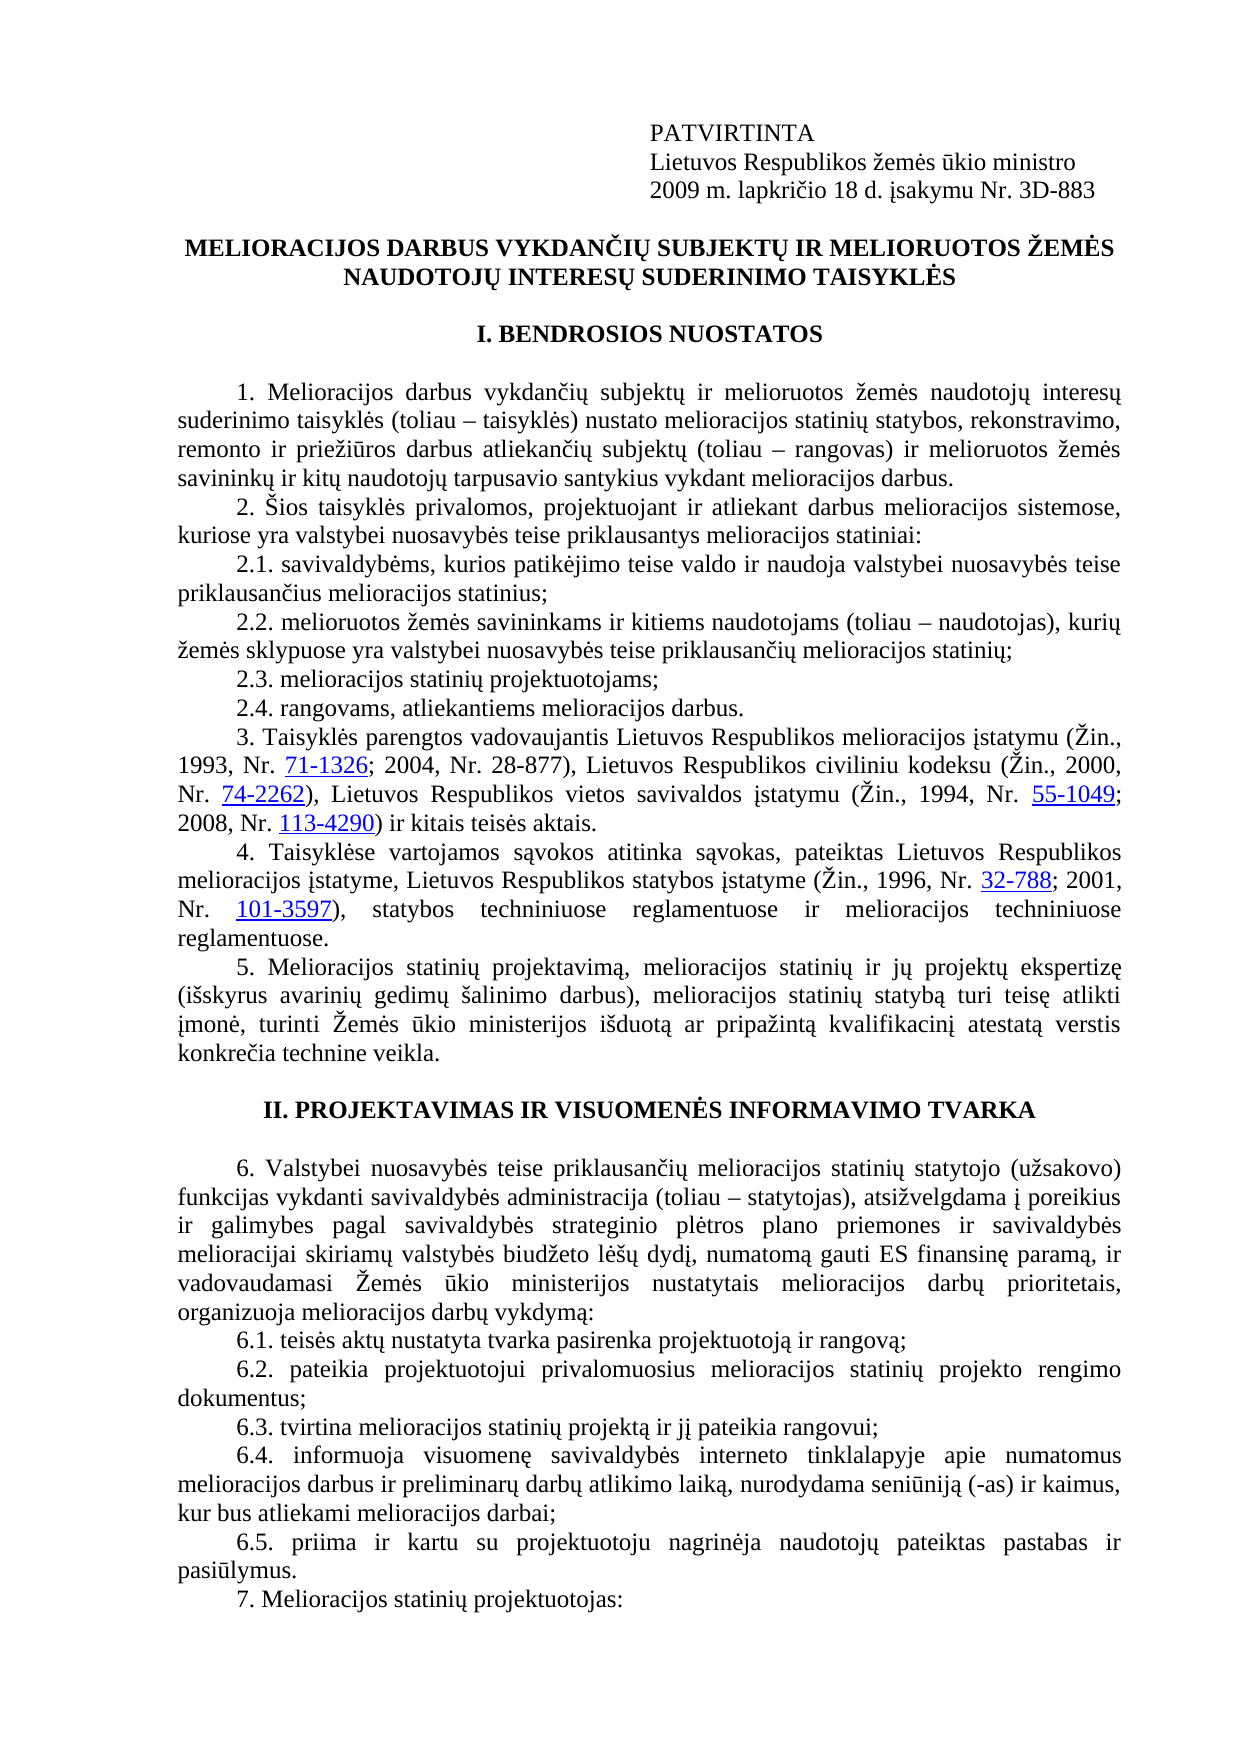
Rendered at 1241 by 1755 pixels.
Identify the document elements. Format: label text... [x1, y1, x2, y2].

text 2009 m. lapkričio 18 d. įsakymu Nr. 3D-883 [649, 176, 1122, 204]
text 2.3. melioracijos statinių projektuotojams; [177, 664, 1122, 693]
text I. BENDROSIOS NUOSTATOS [177, 319, 1122, 348]
text 7. Melioracijos statinių projektuotojas: [177, 1584, 1122, 1613]
text 6.4. informuoja visuomenę savivaldybės interneto tinklalapyje apie numatomus melioracijos darbus ir preliminarų darbų atlikimo laiką, nurodydama seniūniją (-as) ir kaimus, kur bus atliekami melioracijos darbai; [177, 1441, 1122, 1527]
text 5. Melioracijos statinių projektavimą, melioracijos statinių ir jų projektų ekspertizę (išskyrus avarinių gedimų šalinimo darbus), melioracijos statinių statybą turi teisę atlikti įmonė, turinti Žemės ūkio ministerijos išduotą ar pripažintą kvalifikacinį atestatą verstis konkrečia technine veikla. [177, 952, 1122, 1067]
text Lietuvos Respublikos žemės ūkio ministro [649, 147, 1122, 176]
text II. PROJEKTAVIMAS IR VISUOMENĖS INFORMAVIMO TVARKA [177, 1096, 1122, 1124]
text MELIORACIJOS DARBUS VYKDANČIŲ SUBJEKTŲ IR MELIORUOTOS ŽEMĖS NAUDOTOJŲ INTERESŲ SUDERINIMO TAISYKLĖS [177, 233, 1122, 291]
text 3. Taisyklės parengtos vadovaujantis Lietuvos Respublikos melioracijos įstatymu (Žin., 1993, Nr. 71-1326; 2004, Nr. 28-877), Lietuvos Respublikos civiliniu kodeksu (Žin., 2000, Nr. 74-2262), Lietuvos Respublikos vietos savivaldos įstatymu (Žin., 1994, Nr. 55-1049; 2008, Nr. 113-4290) ir kitais teisės aktais. [177, 722, 1122, 837]
text 6.3. tvirtina melioracijos statinių projektą ir jį pateikia rangovui; [177, 1412, 1122, 1441]
text 2.2. melioruotos žemės savininkams ir kitiems naudotojams (toliau – naudotojas), kurių žemės sklypuose yra valstybei nuosavybės teise priklausančių melioracijos statinių; [177, 607, 1122, 664]
text PATVIRTINTA [649, 118, 1122, 147]
text 1. Melioracijos darbus vykdančių subjektų ir melioruotos žemės naudotojų interesų suderinimo taisyklės (toliau – taisyklės) nustato melioracijos statinių statybos, rekonstravimo, remonto ir priežiūros darbus atliekančių subjektų (toliau – rangovas) ir melioruotos žemės savininkų ir kitų naudotojų tarpusavio santykius vykdant melioracijos darbus. [177, 377, 1122, 492]
text 2.4. rangovams, atliekantiems melioracijos darbus. [177, 693, 1122, 722]
text 2. Šios taisyklės privalomos, projektuojant ir atliekant darbus melioracijos sistemose, kuriose yra valstybei nuosavybės teise priklausantys melioracijos statiniai: [177, 492, 1122, 549]
text 4. Taisyklėse vartojamos sąvokos atitinka sąvokas, pateiktas Lietuvos Respublikos melioracijos įstatyme, Lietuvos Respublikos statybos įstatyme (Žin., 1996, Nr. 32-788; 2001, Nr. 101-3597), statybos techniniuose reglamentuose ir melioracijos techniniuose reglamentuose. [177, 837, 1122, 952]
text 2.1. savivaldybėms, kurios patikėjimo teise valdo ir naudoja valstybei nuosavybės teise priklausančius melioracijos statinius; [177, 549, 1122, 607]
text 6.1. teisės aktų nustatyta tvarka pasirenka projektuotoją ir rangovą; [177, 1326, 1122, 1354]
text 6.5. priima ir kartu su projektuotoju nagrinėja naudotojų pateiktas pastabas ir pasiūlymus. [177, 1527, 1122, 1584]
text 6. Valstybei nuosavybės teise priklausančių melioracijos statinių statytojo (užsakovo) funkcijas vykdanti savivaldybės administracija (toliau – statytojas), atsižvelgdama į poreikius ir galimybes pagal savivaldybės strateginio plėtros plano priemones ir savivaldybės melioracijai skiriamų valstybės biudžeto lėšų dydį, numatomą gauti ES finansinę paramą, ir vadovaudamasi Žemės ūkio ministerijos nustatytais melioracijos darbų prioritetais, organizuoja melioracijos darbų vykdymą: [177, 1153, 1122, 1326]
text 6.2. pateikia projektuotojui privalomuosius melioracijos statinių projekto rengimo dokumentus; [177, 1354, 1122, 1412]
